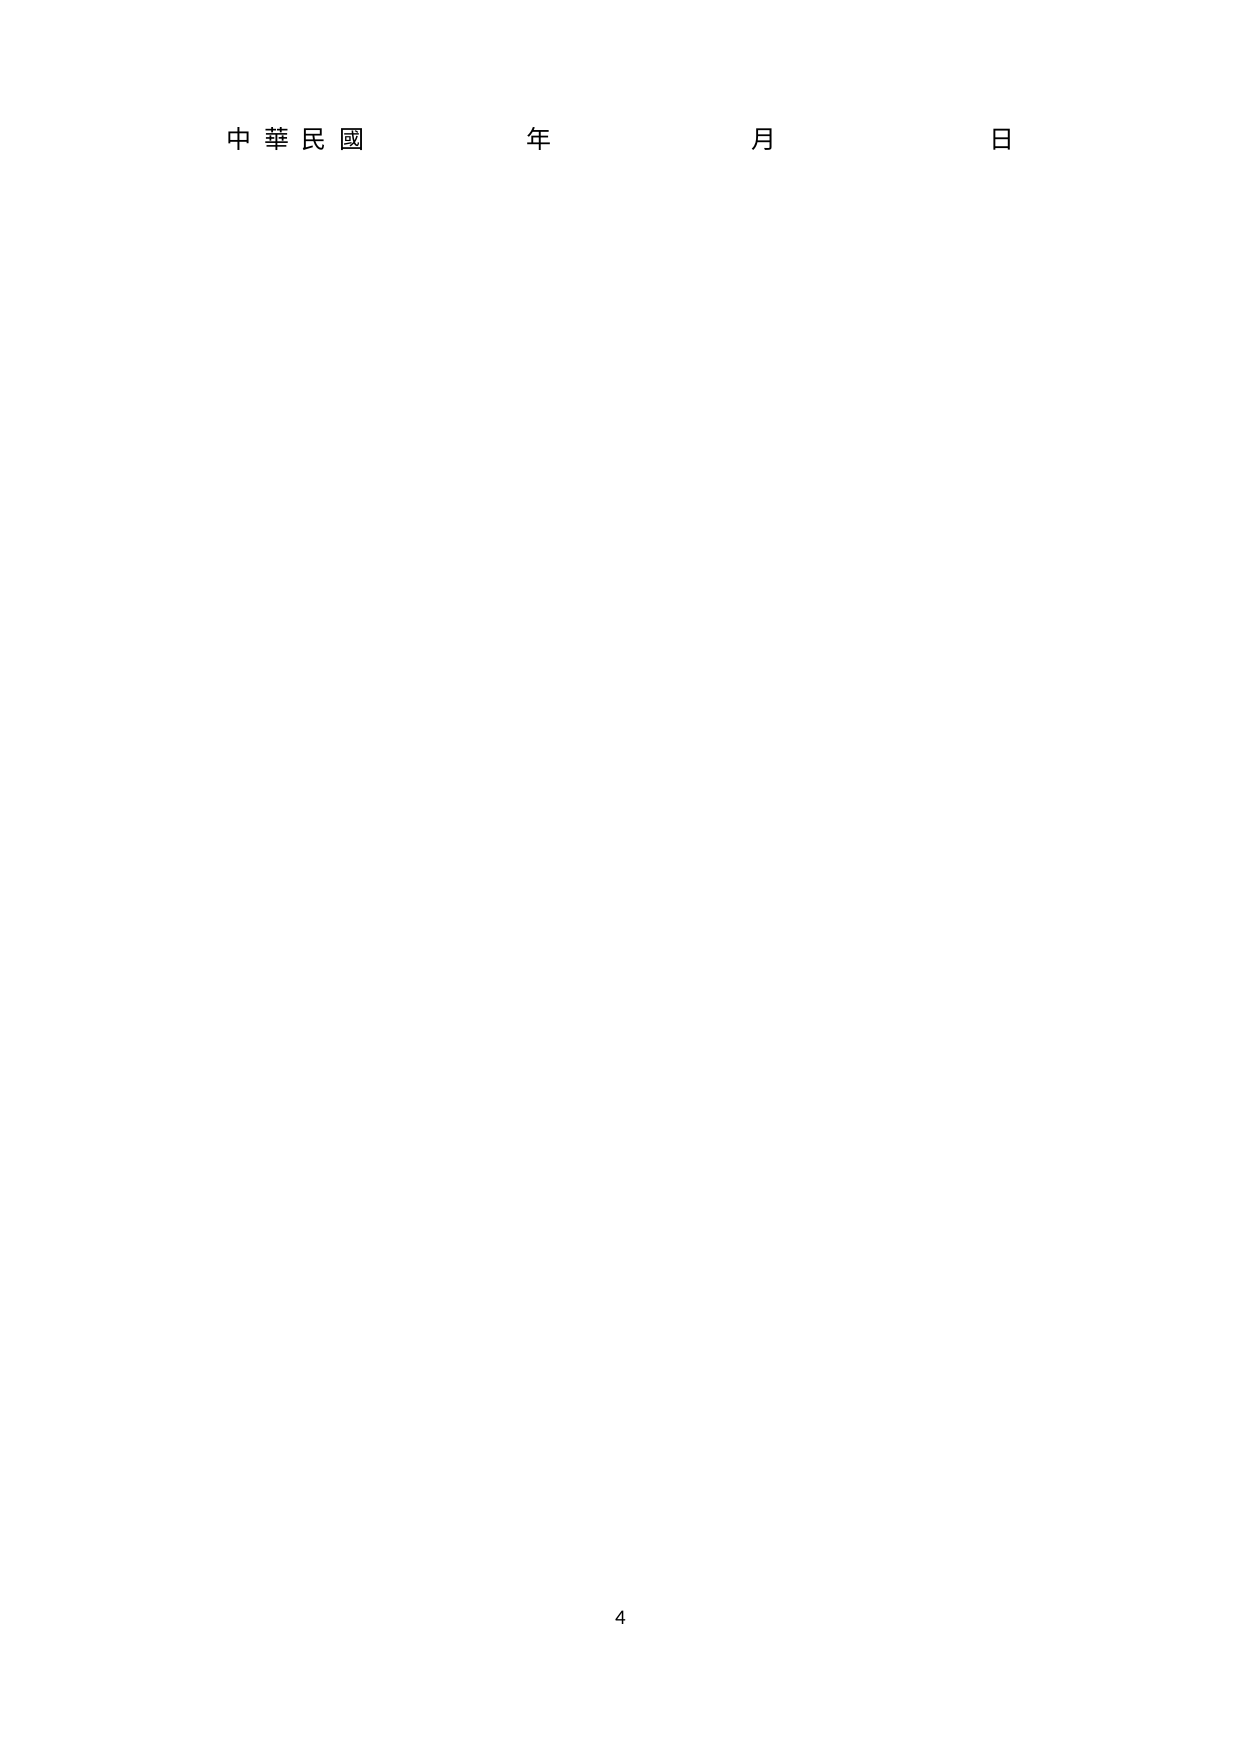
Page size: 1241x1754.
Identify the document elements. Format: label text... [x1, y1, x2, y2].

text 中 華 民 國 年 月 日 [187, 96, 1053, 159]
